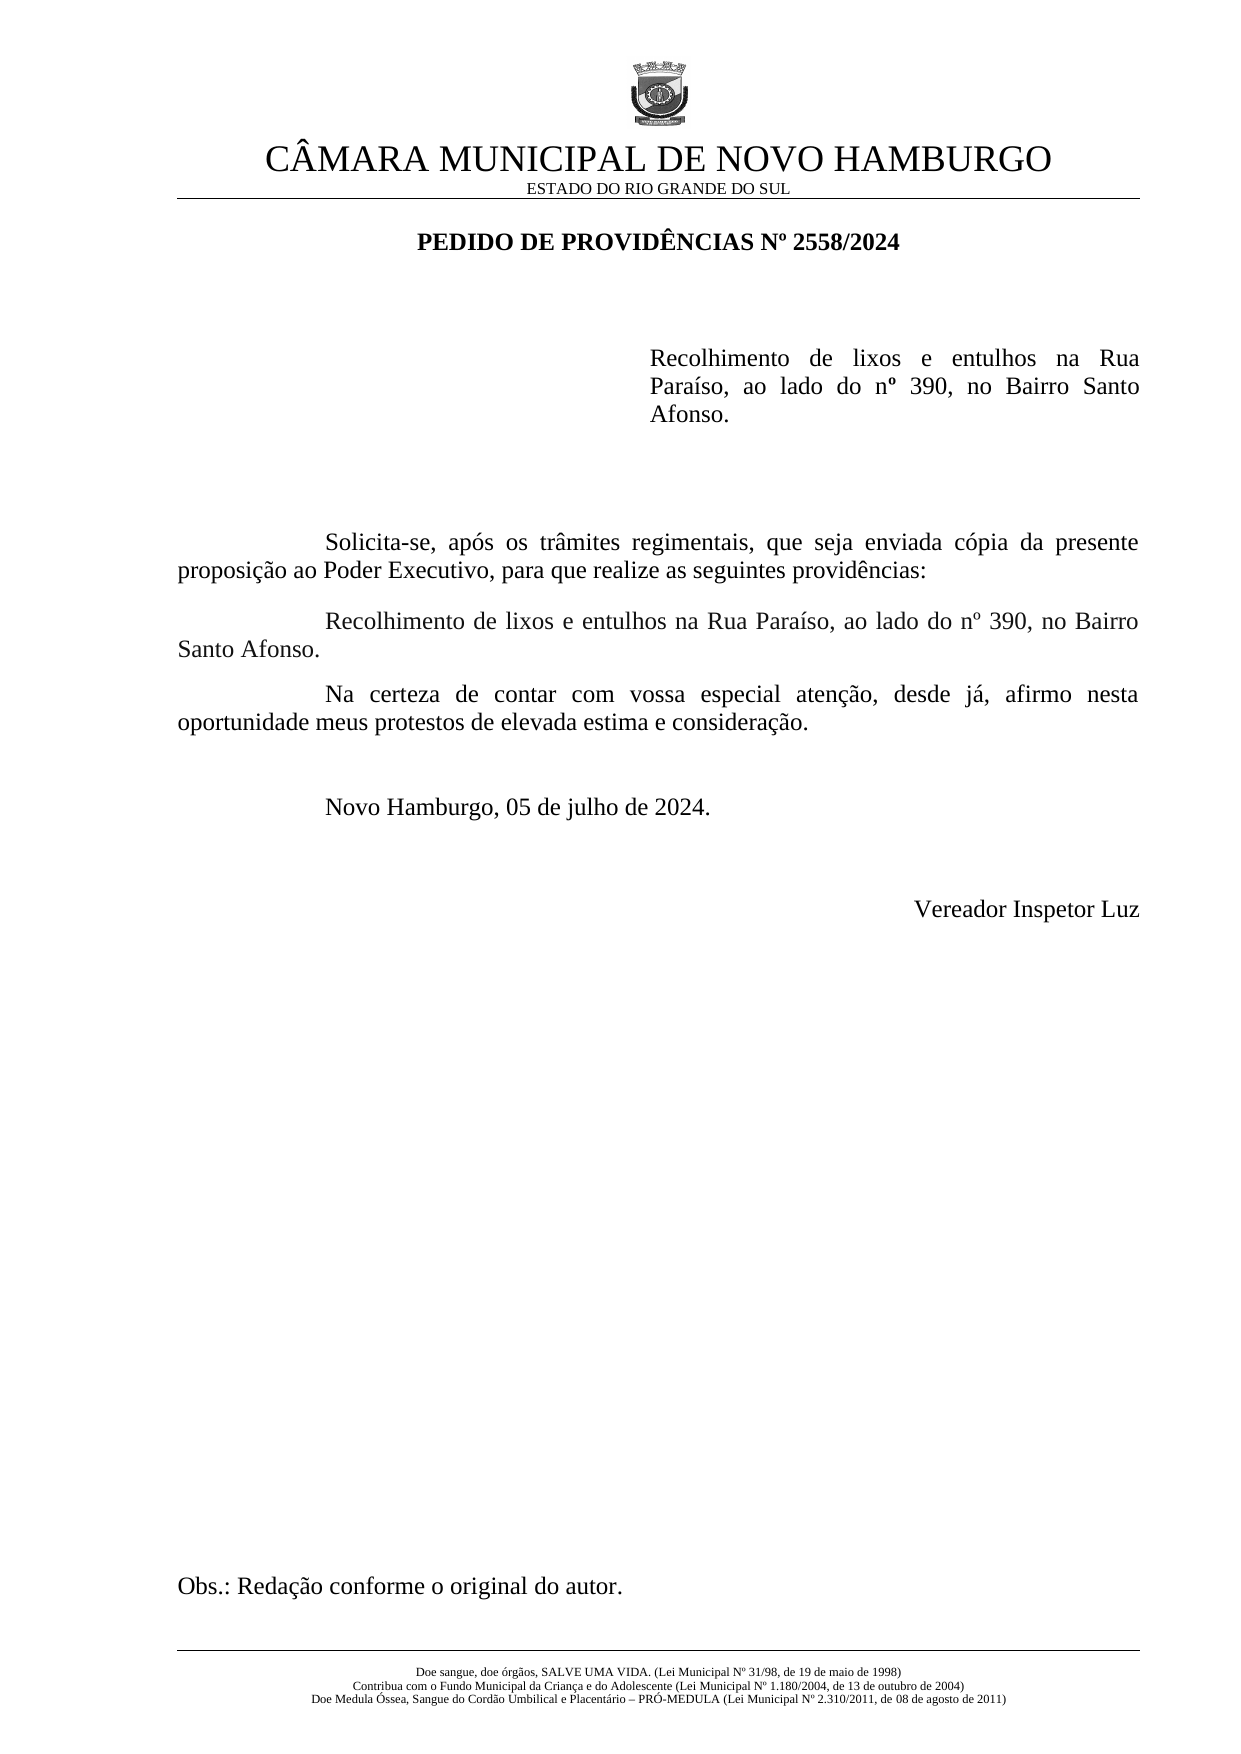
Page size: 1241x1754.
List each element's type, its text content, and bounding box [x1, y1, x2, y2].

text Recolhimento de lixos e entulhos na Rua Paraíso, ao lado do nº 390, no Bairro Santo Afonso. [649, 344, 1140, 428]
text Obs.: Redação conforme o original do autor. [177, 1572, 1140, 1600]
text Novo Hamburgo, 05 de julho de 2024. [177, 793, 1140, 821]
text Recolhimento de lixos e entulhos na Rua Paraíso, ao lado do nº 390, no Bairro Santo Afonso. [177, 607, 1140, 662]
text Na certeza de contar com vossa especial atenção, desde já, afirmo nesta oportunidade meus protestos de elevada estima e consideração. [177, 680, 1140, 736]
text PEDIDO DE PROVIDÊNCIAS Nº 2558/2024 [177, 228, 1140, 256]
text Vereador Inspetor Luz [177, 895, 1140, 923]
text Solicita-se, após os trâmites regimentais, que seja enviada cópia da presente proposição ao Poder Executivo, para que realize as seguintes providências: [177, 528, 1140, 583]
